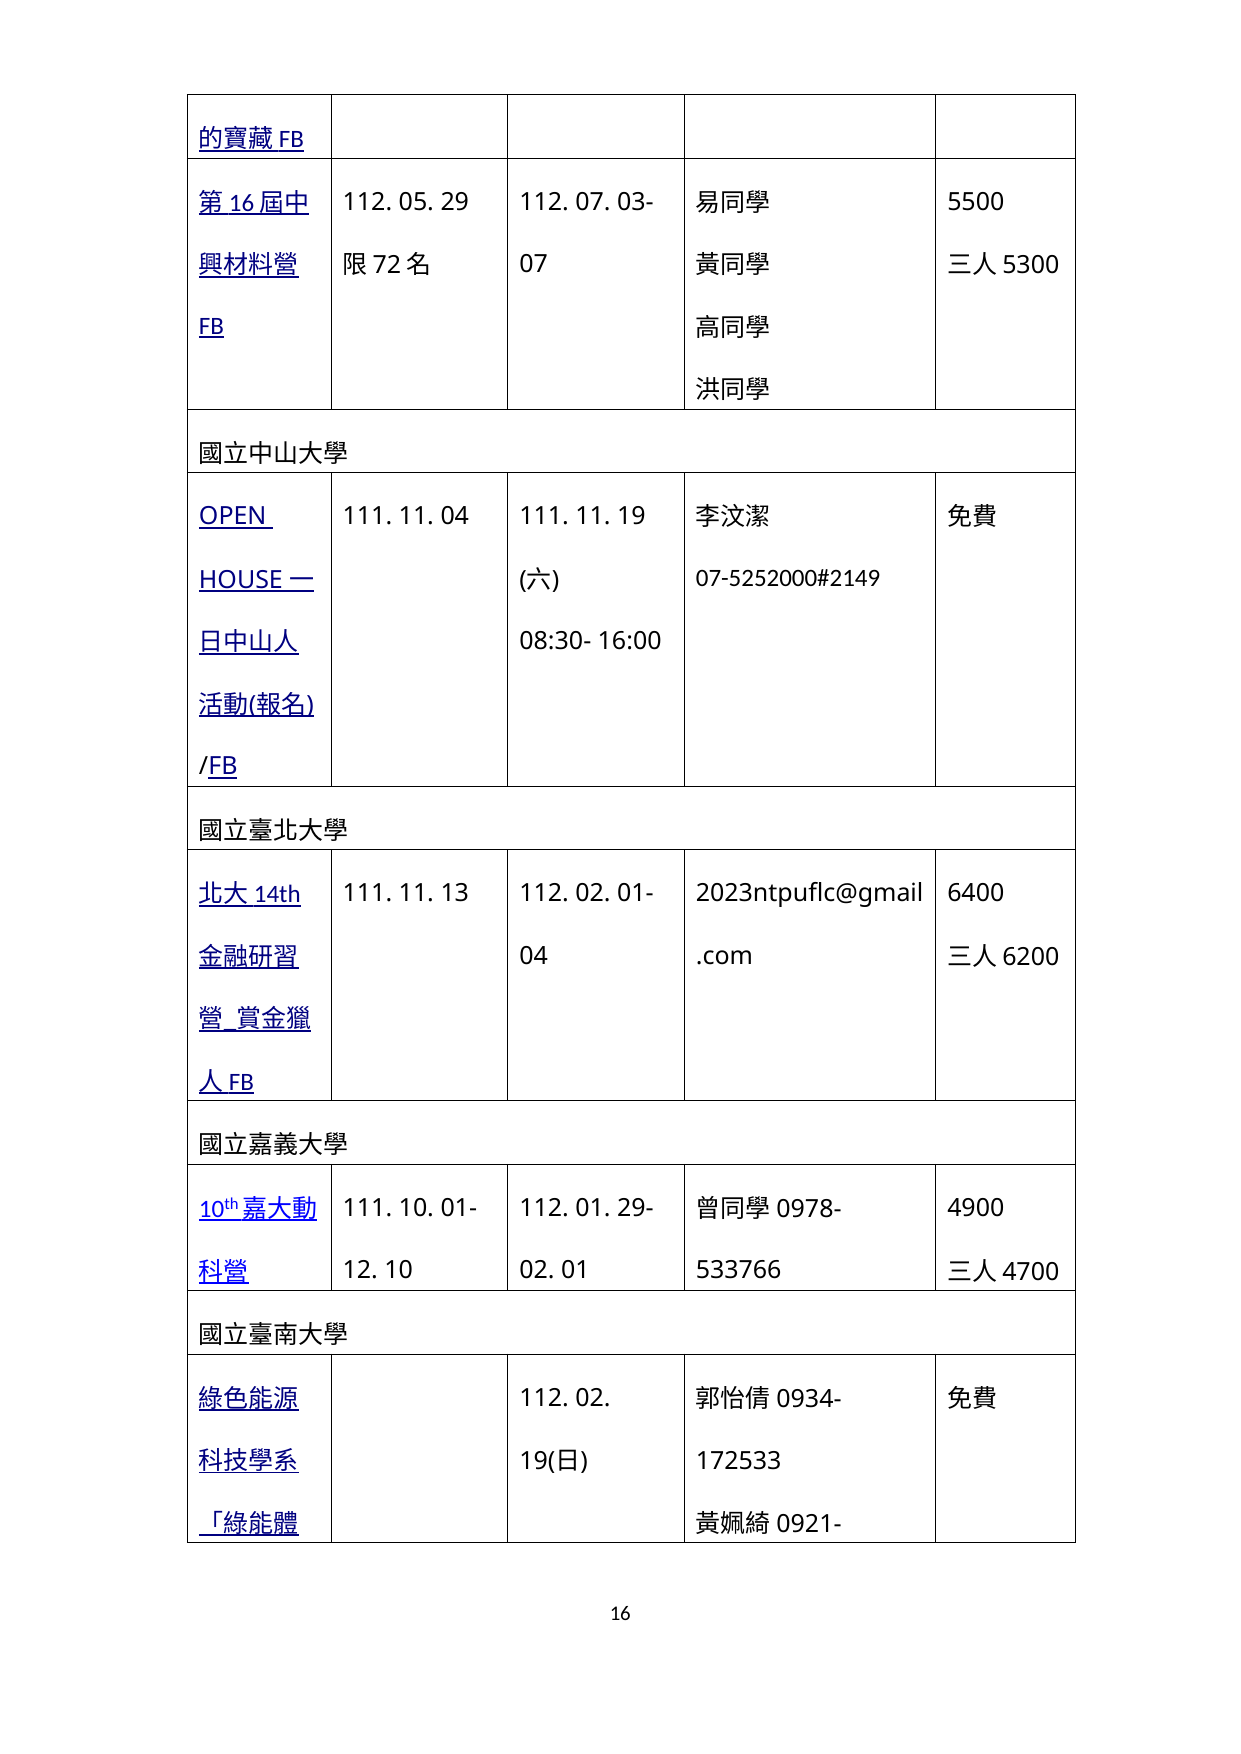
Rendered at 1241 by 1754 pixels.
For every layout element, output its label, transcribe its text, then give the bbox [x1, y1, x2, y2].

table_cell 112. 05. 29 限72名 [332, 159, 507, 409]
table_cell [685, 95, 935, 158]
table_cell [936, 95, 1075, 158]
table_cell 4900 三人4700 [936, 1165, 1075, 1290]
table_cell 111. 11. 19 (六) 08:30- 16:00 [508, 473, 684, 786]
table_cell 免費 [936, 473, 1075, 786]
table_cell 111. 10. 01- 12. 10 [332, 1165, 507, 1290]
table_cell OPEN HOUSE 一日中山人活動(報名) /FB [188, 473, 331, 786]
table_cell 綠色能源科技學系「綠能體 [188, 1355, 331, 1542]
table_cell 曾同學 0978-533766 [685, 1165, 935, 1290]
table_cell 國立嘉義大學 [188, 1101, 1075, 1164]
table_cell 6400 三人6200 [936, 850, 1075, 1100]
table_cell 112. 02. 01- 04 [508, 850, 684, 1100]
table_cell 國立臺南大學 [188, 1291, 1075, 1353]
table_cell 第16屆中興材料營FB [188, 159, 331, 409]
table_cell 111. 11. 04 [332, 473, 507, 786]
table_cell [332, 95, 507, 158]
table_cell 112. 02. 19(日) [508, 1355, 684, 1542]
table_cell [332, 1355, 507, 1542]
table_cell 112. 07. 03-07 [508, 159, 684, 409]
table_cell 國立臺北大學 [188, 787, 1075, 849]
table_cell 郭怡倩 0934-172533 黃姵綺 0921- [685, 1355, 935, 1542]
table_cell 10th嘉大動科營 [188, 1165, 331, 1290]
table_cell 免費 [936, 1355, 1075, 1542]
table_cell 國立中山大學 [188, 410, 1075, 472]
table_cell 易同學 黃同學 高同學 洪同學 [685, 159, 935, 409]
table_cell 112. 01. 29- 02. 01 [508, 1165, 684, 1290]
table_cell 的寶藏FB [188, 95, 331, 158]
table_cell 北大14th金融研習營_賞金獵人FB [188, 850, 331, 1100]
table_cell 5500 三人5300 [936, 159, 1075, 409]
table_cell 李汶潔 07-5252000#2149 [685, 473, 935, 786]
table_cell [508, 95, 684, 158]
table_cell 111. 11. 13 [332, 850, 507, 1100]
table_cell 2023ntpuflc@gmail.com [685, 850, 935, 1100]
